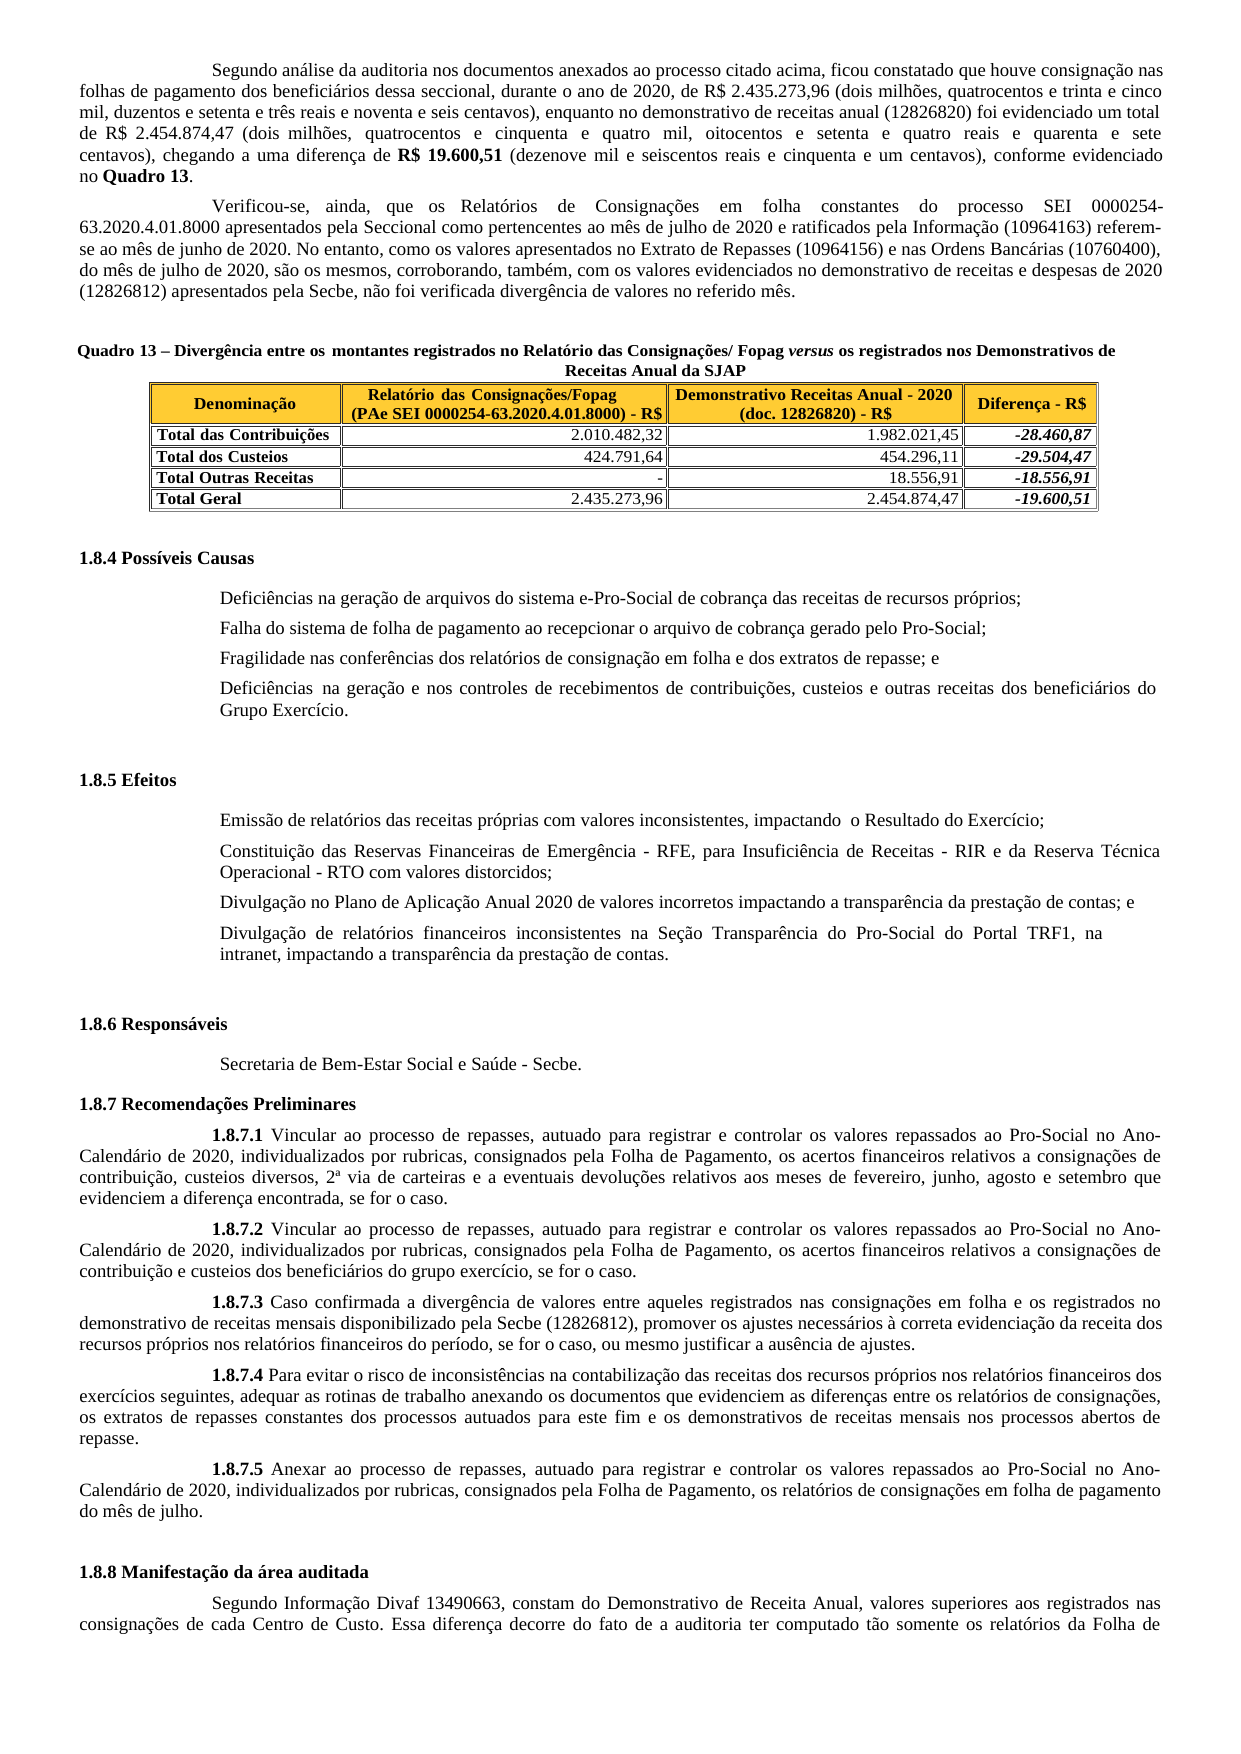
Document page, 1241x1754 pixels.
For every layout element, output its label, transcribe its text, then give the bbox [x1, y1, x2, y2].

table_header Denominação [152, 385, 340, 423]
table_header Relatório das Consignações/Fopag (PAe SEI 0000254-63.2020.4.01.8000) - R$ [343, 385, 666, 423]
text Quadro 13 – Divergência entre os montantes registrados no Relatório das Consignações/ Fopag versus os registrados nos Demonstrativos de Receitas Anual da SJAP [77, 341, 1166, 380]
text Segundo análise da auditoria nos documentos anexados ao processo citado acima, ficou constatado que houve consignação nas folhas de pagamento dos beneficiários dessa seccional, durante o ano de 2020, de R$ 2.435.273,96 (dois milhões, quatrocentos e trinta e cinco mil, duzentos e setenta e três reais e noventa e seis centavos), enquanto no demonstrativo de receitas anual (12826820) foi evidenciado um total de R$ 2.454.874,47 (dois milhões, quatrocentos e cinquenta e quatro mil, oitocentos e setenta e quatro reais e quarenta e sete centavos), chegando a uma diferença de R$ 19.600,51 (dezenove mil e seiscentos reais e cinquenta e um centavos), conforme evidenciado no Quadro 13. [79, 59, 1163, 186]
table_header Diferença - R$ [965, 385, 1096, 423]
text Deficiências na geração e nos controles de recebimentos de contribuições, custeios e outras receitas dos beneficiários do Grupo Exercício. [219, 677, 1184, 720]
list Vincular ao processo de repasses, autuado para registrar e controlar os valores repassados ao Pro-Social no Ano- Calendário de 2020, individualizados por rubricas, consignados pela Folha de Pagamento, os acertos financeiros relativos a consignações de contribuição, custeios diversos, 2ª via de carteiras e a eventuais devoluções relativos aos meses de fevereiro, junho, agosto e setembro que evidenciem a diferença encontrada, se for o caso. [79, 1124, 1163, 1209]
text Divulgação de relatórios financeiros inconsistentes na Seção Transparência do Pro-Social do Portal TRF1, na intranet, impactando a transparência da prestação de contas. [219, 922, 1163, 964]
table_cell - [343, 469, 666, 487]
table_cell Total dos Custeios [152, 448, 340, 466]
table_cell Total das Contribuições [152, 427, 340, 444]
table_cell 18.556,91 [669, 469, 962, 487]
list Anexar ao processo de repasses, autuado para registrar e controlar os valores repassados ao Pro-Social no Ano- Calendário de 2020, individualizados por rubricas, consignados pela Folha de Pagamento, os relatórios de consignações em folha de pagamento do mês de julho. [79, 1458, 1163, 1522]
text Emissão de relatórios das receitas próprias com valores inconsistentes, impactando o Resultado do Exercício; [219, 809, 1184, 830]
table_header Demonstrativo Receitas Anual - 2020 (doc. 12826820) - R$ [669, 385, 962, 423]
text Constituição das Reservas Financeiras de Emergência - RFE, para Insuficiência de Receitas - RIR e da Reserva Técnica Operacional - RTO com valores distorcidos; [219, 839, 1184, 882]
text Segundo Informação Divaf 13490663, constam do Demonstrativo de Receita Anual, valores superiores aos registrados nas consignações de cada Centro de Custo. Essa diferença decorre do fato de a auditoria ter computado tão somente os relatórios da Folha de [79, 1592, 1184, 1634]
list Vincular ao processo de repasses, autuado para registrar e controlar os valores repassados ao Pro-Social no Ano- Calendário de 2020, individualizados por rubricas, consignados pela Folha de Pagamento, os acertos financeiros relativos a consignações de contribuição e custeios dos beneficiários do grupo exercício, se for o caso. [79, 1218, 1163, 1282]
subtitle Recomendações Preliminares [79, 1093, 1184, 1114]
table_cell 454.296,11 [669, 448, 962, 466]
subtitle Efeitos [79, 769, 1184, 791]
table_cell 2.435.273,96 [343, 490, 666, 508]
subtitle Possíveis Causas [79, 547, 1184, 568]
table_cell -19.600,51 [965, 490, 1096, 508]
text Secretaria de Bem-Estar Social e Saúde - Secbe. [219, 1053, 1184, 1075]
table_cell 2.010.482,32 [343, 427, 666, 444]
table_cell -18.556,91 [965, 469, 1096, 487]
table_cell 424.791,64 [343, 448, 666, 466]
subtitle Responsáveis [79, 1013, 1184, 1035]
table_cell Total Outras Receitas [152, 469, 340, 487]
table_cell -29.504,47 [965, 448, 1096, 466]
subtitle Manifestação da área auditada [79, 1561, 1184, 1583]
table_cell 2.454.874,47 [669, 490, 962, 508]
list Para evitar o risco de inconsistências na contabilização das receitas dos recursos próprios nos relatórios financeiros dos exercícios seguintes, adequar as rotinas de trabalho anexando os documentos que evidenciem as diferenças entre os relatórios de consignações, os extratos de repasses constantes dos processos autuados para este fim e os demonstrativos de receitas mensais nos processos abertos de repasse. [79, 1364, 1163, 1449]
table_cell Total Geral [152, 490, 340, 508]
text Deficiências na geração de arquivos do sistema e-Pro-Social de cobrança das receitas de recursos próprios; Falha do sistema de folha de pagamento ao recepcionar o arquivo de cobrança gerado pelo Pro-Social; Fragilidade nas conferências dos relatórios de consignação em folha e dos extratos de repasse; e [219, 587, 1021, 668]
list Caso confirmada a divergência de valores entre aqueles registrados nas consignações em folha e os registrados no demonstrativo de receitas mensais disponibilizado pela Secbe (12826812), promover os ajustes necessários à correta evidenciação da receita dos recursos próprios nos relatórios financeiros do período, se for o caso, ou mesmo justificar a ausência de ajustes. [79, 1291, 1163, 1355]
text Verificou-se, ainda, que os Relatórios de Consignações em folha constantes do processo SEI 0000254- 63.2020.4.01.8000 apresentados pela Seccional como pertencentes ao mês de julho de 2020 e ratificados pela Informação (10964163) referem- se ao mês de junho de 2020. No entanto, como os valores apresentados no Extrato de Repasses (10964156) e nas Ordens Bancárias (10760400), do mês de julho de 2020, são os mesmos, corroborando, também, com os valores evidenciados no demonstrativo de receitas e despesas de 2020 (12826812) apresentados pela Secbe, não foi verificada divergência de valores no referido mês. [79, 195, 1163, 301]
text Divulgação no Plano de Aplicação Anual 2020 de valores incorretos impactando a transparência da prestação de contas; e [219, 891, 1184, 913]
table_cell -28.460,87 [965, 427, 1096, 444]
table_cell 1.982.021,45 [669, 427, 962, 444]
